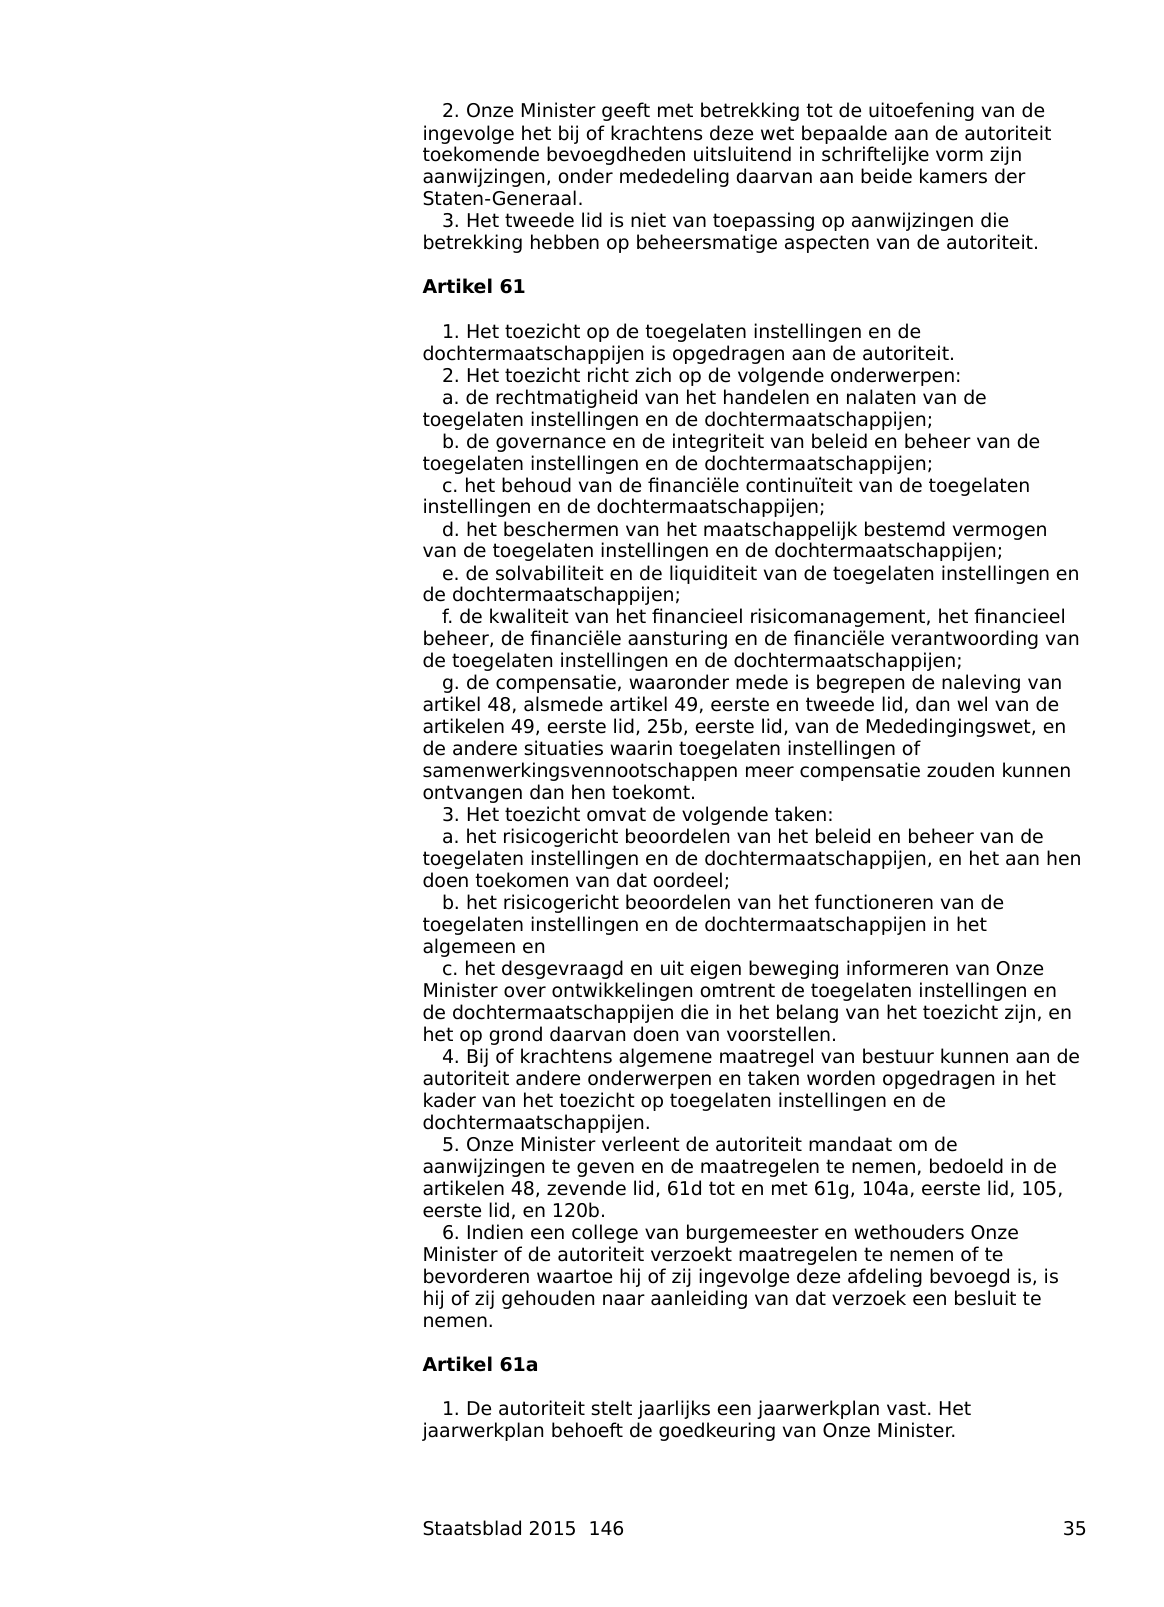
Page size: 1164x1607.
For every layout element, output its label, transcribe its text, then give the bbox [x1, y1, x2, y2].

text 3. Het toezicht omvat de volgende taken: [422, 804, 1087, 826]
text b. het risicogericht beoordelen van het functioneren van de toegelaten instellingen en de dochtermaatschappijen in het algemeen en [422, 892, 1087, 958]
text 4. Bij of krachtens algemene maatregel van bestuur kunnen aan de autoriteit andere onderwerpen en taken worden opgedragen in het kader van het toezicht op toegelaten instellingen en de dochtermaatschappijen. [422, 1046, 1087, 1134]
text a. het risicogericht beoordelen van het beleid en beheer van de toegelaten instellingen en de dochtermaatschappijen, en het aan hen doen toekomen van dat oordeel; [422, 826, 1087, 892]
text 5. Onze Minister verleent de autoriteit mandaat om de aanwijzingen te geven en de maatregelen te nemen, bedoeld in de artikelen 48, zevende lid, 61d tot en met 61g, 104a, eerste lid, 105, eerste lid, en 120b. [422, 1134, 1087, 1222]
text c. het desgevraagd en uit eigen beweging informeren van Onze Minister over ontwikkelingen omtrent de toegelaten instellingen en de dochtermaatschappijen die in het belang van het toezicht zijn, en het op grond daarvan doen van voorstellen. [422, 958, 1087, 1046]
text 2. Het toezicht richt zich op de volgende onderwerpen: [422, 364, 1087, 387]
subtitle Artikel 61a [422, 1354, 1087, 1376]
text a. de rechtmatigheid van het handelen en nalaten van de toegelaten instellingen en de dochtermaatschappijen; [422, 387, 1087, 431]
text 1. Het toezicht op de toegelaten instellingen en de dochtermaatschappijen is opgedragen aan de autoriteit. [422, 321, 1087, 364]
text 6. Indien een college van burgemeester en wethouders Onze Minister of de autoriteit verzoekt maatregelen te nemen of te bevorderen waartoe hij of zij ingevolge deze afdeling bevoegd is, is hij of zij gehouden naar aanleiding van dat verzoek een besluit te nemen. [422, 1222, 1087, 1332]
text b. de governance en de integriteit van beleid en beheer van de toegelaten instellingen en de dochtermaatschappijen; [422, 431, 1087, 474]
text g. de compensatie, waaronder mede is begrepen de naleving van artikel 48, alsmede artikel 49, eerste en tweede lid, dan wel van de artikelen 49, eerste lid, 25b, eerste lid, van de Mededingingswet, en de andere situaties waarin toegelaten instellingen of samenwerkingsvennootschappen meer compensatie zouden kunnen ontvangen dan hen toekomt. [422, 672, 1087, 804]
text d. het beschermen van het maatschappelijk bestemd vermogen van de toegelaten instellingen en de dochtermaatschappijen; [422, 518, 1087, 562]
text c. het behoud van de financiële continuïteit van de toegelaten instellingen en de dochtermaatschappijen; [422, 474, 1087, 518]
subtitle Artikel 61 [422, 276, 1087, 298]
text f. de kwaliteit van het financieel risicomanagement, het financieel beheer, de financiële aansturing en de financiële verantwoording van de toegelaten instellingen en de dochtermaatschappijen; [422, 606, 1087, 672]
text 3. Het tweede lid is niet van toepassing op aanwijzingen die betrekking hebben op beheersmatige aspecten van de autoriteit. [422, 210, 1087, 254]
text 2. Onze Minister geeft met betrekking tot de uitoefening van de ingevolge het bij of krachtens deze wet bepaalde aan de autoriteit toekomende bevoegdheden uitsluitend in schriftelijke vorm zijn aanwijzingen, onder mededeling daarvan aan beide kamers der Staten-Generaal. [422, 100, 1087, 210]
text 1. De autoriteit stelt jaarlijks een jaarwerkplan vast. Het jaarwerkplan behoeft de goedkeuring van Onze Minister. [422, 1398, 1087, 1442]
text e. de solvabiliteit en de liquiditeit van de toegelaten instellingen en de dochtermaatschappijen; [422, 562, 1087, 606]
